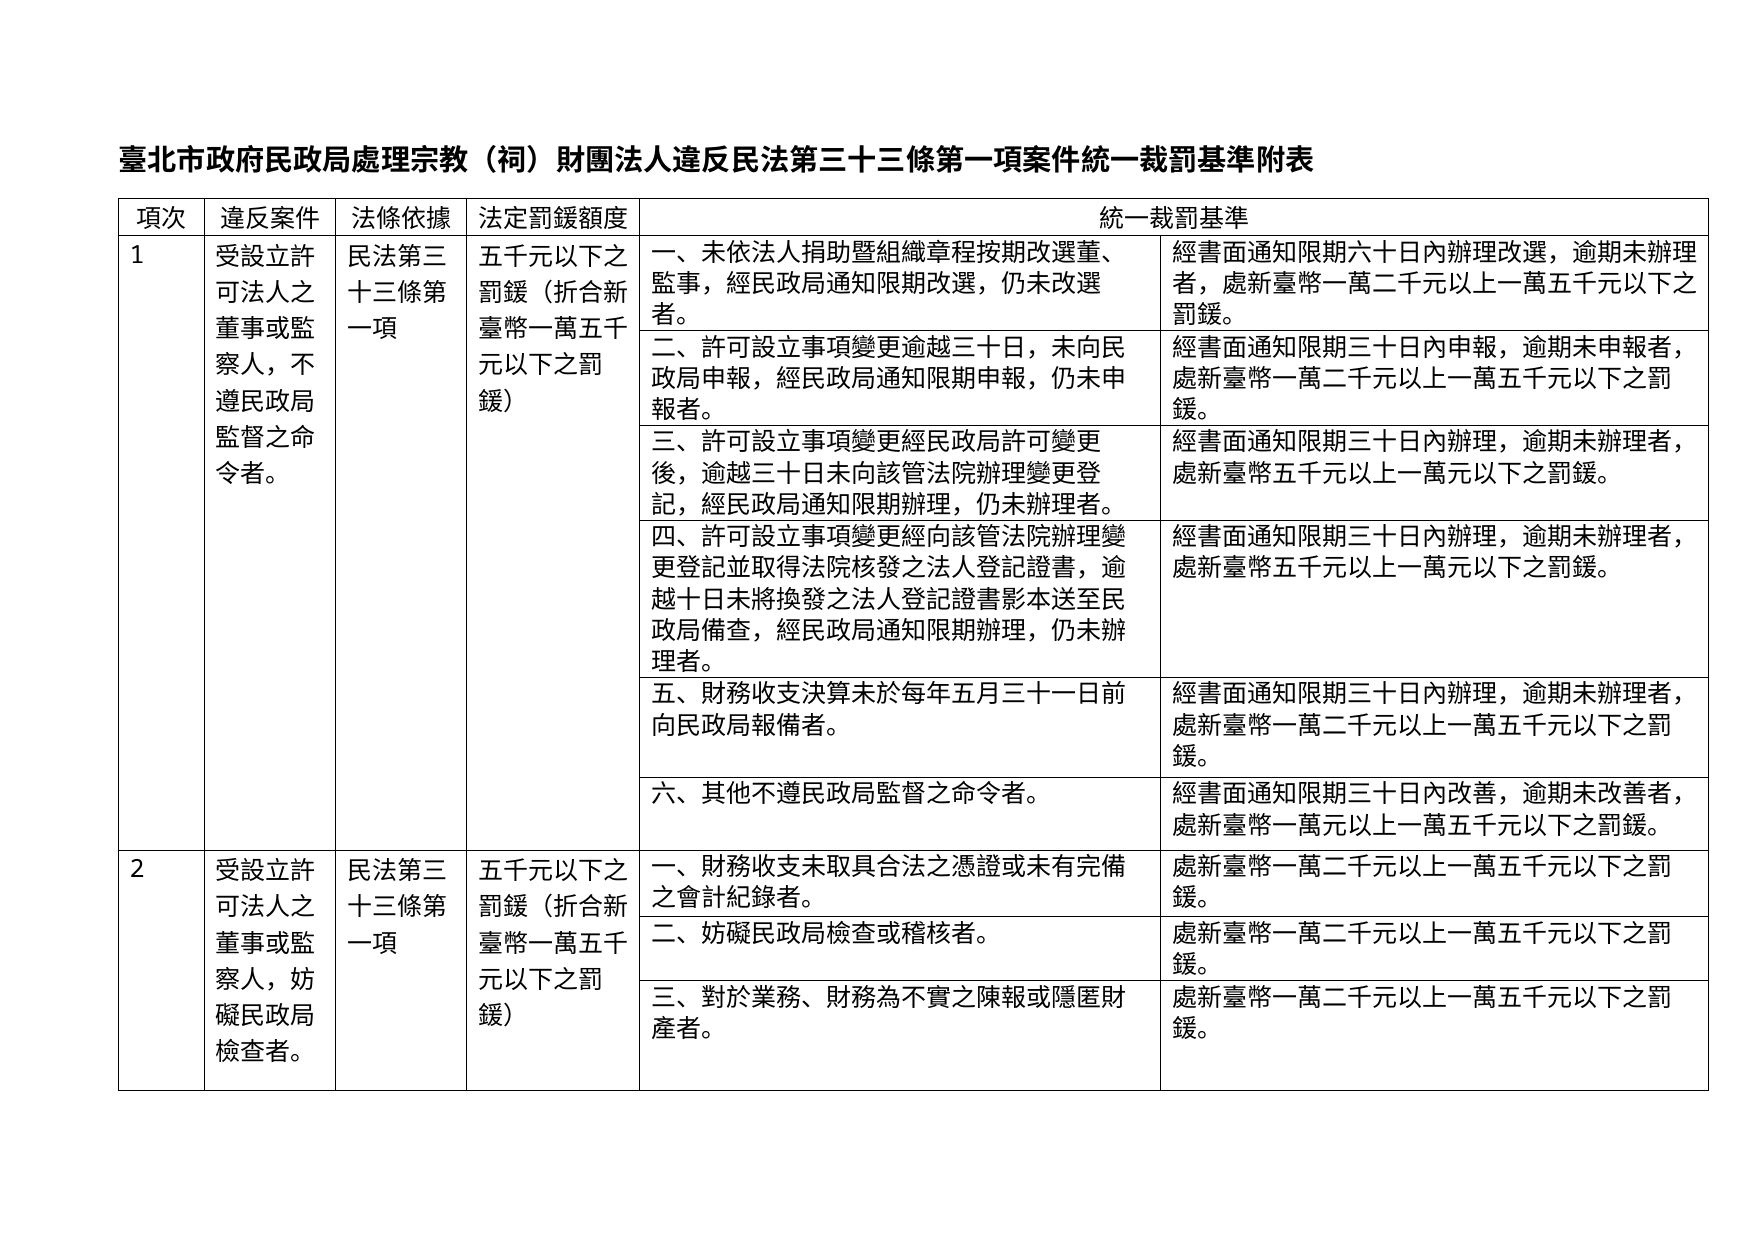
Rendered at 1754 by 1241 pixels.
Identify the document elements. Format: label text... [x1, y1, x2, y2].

table_cell 經書面通知限期三十日內改善，逾期未改善者，處新臺幣一萬元以上一萬五千元以下之罰鍰。 [1161, 778, 1708, 849]
table_header 法定罰鍰額度 [467, 199, 639, 235]
table_cell 一、未依法人捐助暨組織章程按期改選董、監事，經民政局通知限期改選，仍未改選者。 [640, 236, 1160, 330]
table_cell 二、許可設立事項變更逾越三十日，未向民政局申報，經民政局通知限期申報，仍未申報者。 [640, 331, 1160, 425]
table_cell 五千元以下之罰鍰（折合新臺幣一萬五千元以下之罰鍰） [467, 851, 639, 1090]
table_cell 經書面通知限期三十日內辦理，逾期未辦理者，處新臺幣一萬二千元以上一萬五千元以下之罰鍰。 [1161, 678, 1708, 777]
table_cell 處新臺幣一萬二千元以上一萬五千元以下之罰鍰。 [1161, 981, 1708, 1090]
table_cell 處新臺幣一萬二千元以上一萬五千元以下之罰鍰。 [1161, 851, 1708, 916]
table_header 統一裁罰基準 [640, 199, 1708, 235]
text 臺北市政府民政局處理宗教（祠）財團法人違反民法第三十三條第一項案件統一裁罰基準附表 [118, 137, 1636, 179]
table_cell 經書面通知限期三十日內申報，逾期未申報者，處新臺幣一萬二千元以上一萬五千元以下之罰鍰。 [1161, 331, 1708, 425]
table_cell 四、許可設立事項變更經向該管法院辦理變更登記並取得法院核發之法人登記證書，逾越十日未將換發之法人登記證書影本送至民政局備查，經民政局通知限期辦理，仍未辦理者。 [640, 521, 1160, 677]
table_cell 三、許可設立事項變更經民政局許可變更後，逾越三十日未向該管法院辦理變更登記，經民政局通知限期辦理，仍未辦理者。 [640, 426, 1160, 519]
table_cell 經書面通知限期三十日內辦理，逾期未辦理者，處新臺幣五千元以上一萬元以下之罰鍰。 [1161, 426, 1708, 519]
table_header 法條依據 [336, 199, 466, 235]
table_cell 處新臺幣一萬二千元以上一萬五千元以下之罰鍰。 [1161, 917, 1708, 980]
table_cell 經書面通知限期六十日內辦理改選，逾期未辦理者，處新臺幣一萬二千元以上一萬五千元以下之罰鍰。 [1161, 236, 1708, 330]
table_cell 民法第三十三條第一項 [336, 236, 466, 849]
table_header 違反案件 [205, 199, 335, 235]
table_cell 五千元以下之罰鍰（折合新臺幣一萬五千元以下之罰鍰） [467, 236, 639, 849]
table_cell 1 [119, 236, 204, 849]
table_header 項次 [119, 199, 204, 235]
table_cell 三、對於業務、財務為不實之陳報或隱匿財產者。 [640, 981, 1160, 1090]
table_cell 2 [119, 851, 204, 1090]
table_cell 五、財務收支決算未於每年五月三十一日前向民政局報備者。 [640, 678, 1160, 777]
table_cell 民法第三十三條第一項 [336, 851, 466, 1090]
table_cell 一、財務收支未取具合法之憑證或未有完備之會計紀錄者。 [640, 851, 1160, 916]
table_cell 受設立許可法人之董事或監察人，妨礙民政局檢查者。 [205, 851, 335, 1090]
table_cell 二、妨礙民政局檢查或稽核者。 [640, 917, 1160, 980]
table_cell 經書面通知限期三十日內辦理，逾期未辦理者，處新臺幣五千元以上一萬元以下之罰鍰。 [1161, 521, 1708, 677]
table_cell 六、其他不遵民政局監督之命令者。 [640, 778, 1160, 849]
table_cell 受設立許可法人之董事或監察人，不遵民政局監督之命令者。 [205, 236, 335, 849]
